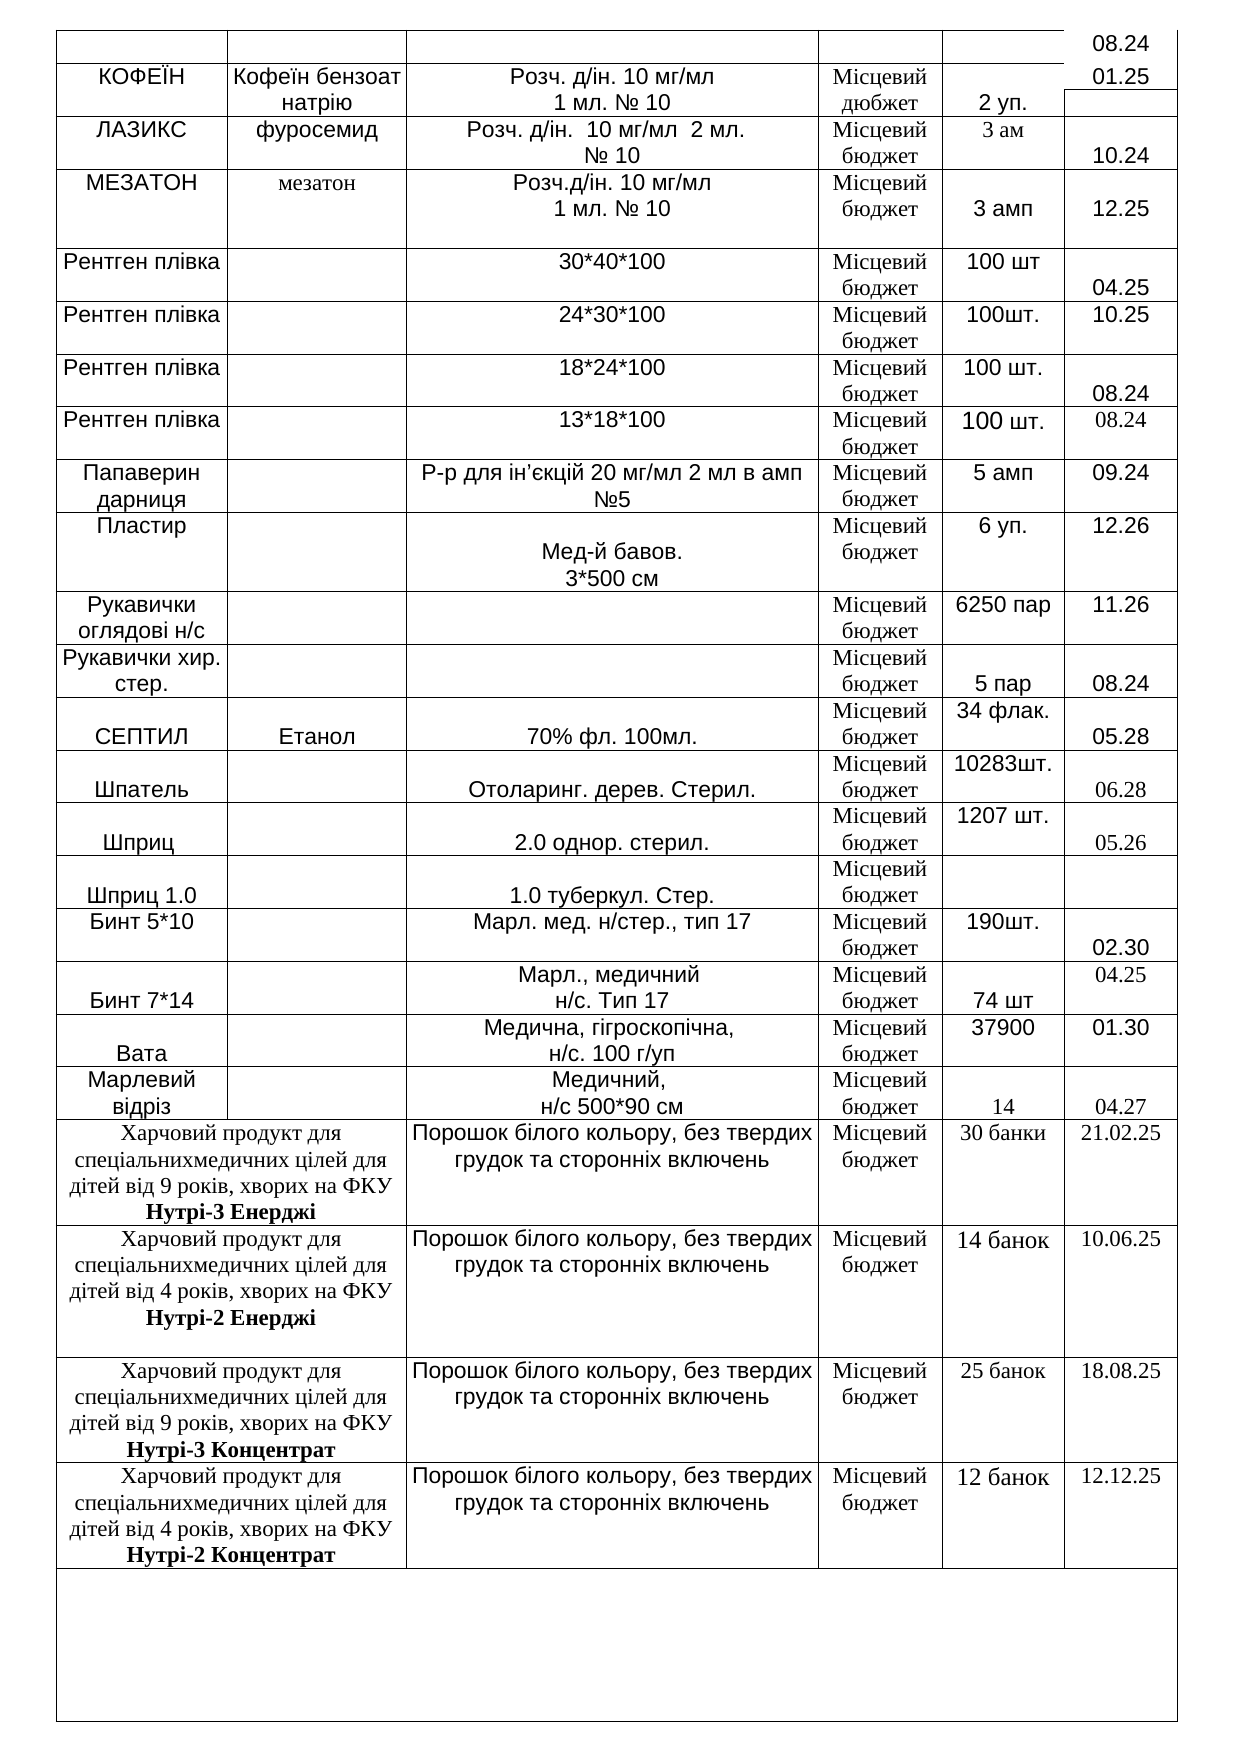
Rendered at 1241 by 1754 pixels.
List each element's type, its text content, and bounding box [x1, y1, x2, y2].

table_cell СЕПТИЛ [57, 698, 227, 749]
table_cell [228, 856, 406, 908]
table_cell [228, 460, 406, 512]
table_cell Рентген плівка [57, 249, 227, 301]
table_cell 12.26 [1065, 513, 1177, 591]
table_cell 3 амп [943, 170, 1064, 248]
table_cell [228, 751, 406, 802]
table_cell Марл., медичний н/с. Тип 17 [407, 962, 818, 1013]
table_cell 12.12.25 [1065, 1463, 1177, 1568]
table_cell фуросемид [228, 117, 406, 169]
table_cell Місцевий бюджет [819, 962, 942, 1013]
table_cell [57, 1569, 1177, 1721]
table_cell [228, 1067, 406, 1119]
table_cell [407, 31, 818, 63]
table_cell Медичний, н/с 500*90 см [407, 1067, 818, 1119]
table_cell 04.25 [1065, 962, 1177, 1013]
table_cell 1207 шт. [943, 803, 1064, 855]
table_cell Порошок білого кольору, без твердих грудок та сторонніх включень [407, 1226, 818, 1357]
table_cell Отоларинг. дерев. Стерил. [407, 751, 818, 802]
table_cell [228, 249, 406, 301]
table_cell Марл. мед. н/стер., тип 17 [407, 909, 818, 961]
table_cell [228, 407, 406, 459]
table_cell 100 шт. [943, 355, 1064, 406]
table_cell 18.08.25 [1065, 1358, 1177, 1462]
table_cell Харчовий продукт для спеціальнихмедичних цілей для дітей від 4 років, хворих на ФКУ Нутрі-2 Концентрат [57, 1463, 406, 1568]
table_cell 70% фл. 100мл. [407, 698, 818, 749]
table_cell 08.24 [1065, 645, 1177, 697]
table_cell 09.24 [1065, 460, 1177, 512]
table_cell 08.24 [1065, 355, 1177, 406]
table_cell Місцевий бюджет [819, 407, 942, 459]
table_cell 06.28 [1065, 751, 1177, 802]
table_cell Місцевий бюджет [819, 856, 942, 908]
table_cell 1.0 туберкул. Стер. [407, 856, 818, 908]
table_cell [57, 31, 227, 63]
table_cell Харчовий продукт для спеціальнихмедичних цілей для дітей від 9 років, хворих на ФКУ Нутрі-3 Концентрат [57, 1358, 406, 1462]
table_cell [943, 856, 1064, 908]
table_cell Марлевий відріз [57, 1067, 227, 1119]
table_cell 25 банок [943, 1358, 1064, 1462]
table_cell [1065, 856, 1177, 908]
table_cell Рентген плівка [57, 355, 227, 406]
table_cell 01.30 [1065, 1015, 1177, 1066]
table_cell 04.25 [1065, 249, 1177, 301]
table_cell Розч.д/ін. 10 мг/мл 1 мл. № 10 [407, 170, 818, 248]
table_cell 5 пар [943, 645, 1064, 697]
table_cell 14 [943, 1067, 1064, 1119]
table_cell Місцевий бюджет [819, 698, 942, 749]
table_cell 12.25 [1065, 170, 1177, 248]
table_cell Шприц 1.0 [57, 856, 227, 908]
table_cell Місцевий бюджет [819, 645, 942, 697]
table_cell мезатон [228, 170, 406, 248]
table_cell [228, 1015, 406, 1066]
table_cell Місцевий бюджет [819, 249, 942, 301]
table_cell 04.27 [1065, 1067, 1177, 1119]
table_cell [228, 355, 406, 406]
table_cell Вата [57, 1015, 227, 1066]
table_cell 12 банок [943, 1463, 1064, 1568]
table_cell Місцевий бюджет [819, 302, 942, 353]
table_cell 21.02.25 [1065, 1120, 1177, 1225]
table_cell 100шт. [943, 302, 1064, 353]
table_cell 34 флак. [943, 698, 1064, 749]
table_cell 13*18*100 [407, 407, 818, 459]
table_cell Місцевий бюджет [819, 460, 942, 512]
table_cell Шприц [57, 803, 227, 855]
table_cell [228, 803, 406, 855]
table_cell Місцевий бюджет [819, 117, 942, 169]
table_cell Порошок білого кольору, без твердих грудок та сторонніх включень [407, 1120, 818, 1225]
table_cell Бинт 7*14 [57, 962, 227, 1013]
table_cell Місцевий бюджет [819, 1120, 942, 1225]
table_cell Етанол [228, 698, 406, 749]
table_cell Папаверин дарниця [57, 460, 227, 512]
table_cell 30*40*100 [407, 249, 818, 301]
table_cell [228, 909, 406, 961]
table_cell Бинт 5*10 [57, 909, 227, 961]
table_cell 24*30*100 [407, 302, 818, 353]
table_cell 3 ам [943, 117, 1064, 169]
table_cell 08.24 [1065, 407, 1177, 459]
table_cell Місцевий бюджет [819, 1015, 942, 1066]
table_cell Розч. д/ін. 10 мг/мл 2 мл. № 10 [407, 117, 818, 169]
table_cell Харчовий продукт для спеціальнихмедичних цілей для дітей від 4 років, хворих на ФКУ Нутрі-2 Енерджі [57, 1226, 406, 1357]
table_cell 10.25 [1065, 302, 1177, 353]
table_cell 100 шт [943, 249, 1064, 301]
table_cell 5 амп [943, 460, 1064, 512]
table_cell Мед-й бавов. 3*500 см [407, 513, 818, 591]
table_cell 190шт. [943, 909, 1064, 961]
table_cell КОФЕЇН [57, 64, 227, 116]
table_cell Рукавички хир. стер. [57, 645, 227, 697]
table_cell Рукавички оглядові н/с [57, 592, 227, 644]
table_cell 10283шт. [943, 751, 1064, 802]
table_cell [819, 31, 942, 63]
table_cell МЕЗАТОН [57, 170, 227, 248]
table_cell 05.28 [1065, 698, 1177, 749]
table_cell 6 уп. [943, 513, 1064, 591]
table_cell Місцевий бюджет [819, 1358, 942, 1462]
table_cell 74 шт [943, 962, 1064, 1013]
table_cell [228, 302, 406, 353]
table_cell [228, 645, 406, 697]
table_cell Місцевий бюджет [819, 803, 942, 855]
table_cell Пластир [57, 513, 227, 591]
table_cell 11.26 [1065, 592, 1177, 644]
table_cell [228, 962, 406, 1013]
table_header 01.25 [1064, 63, 1177, 89]
table_cell Порошок білого кольору, без твердих грудок та сторонніх включень [407, 1463, 818, 1568]
table_cell Кофеїн бензоат натрію [228, 64, 406, 116]
table_cell Місцевий бюджет [819, 592, 942, 644]
table_cell Місцевий бюджет [819, 1463, 942, 1568]
table_cell [943, 31, 1064, 63]
table_cell Харчовий продукт для спеціальнихмедичних цілей для дітей від 9 років, хворих на ФКУ Нутрі-3 Енерджі [57, 1120, 406, 1225]
table_cell 2 уп. [943, 64, 1064, 116]
table_cell Рентген плівка [57, 302, 227, 353]
table_cell [228, 31, 406, 63]
table_cell 100 шт. [943, 407, 1064, 459]
table_cell 18*24*100 [407, 355, 818, 406]
table_cell 2.0 однор. стерил. [407, 803, 818, 855]
table_cell 6250 пар [943, 592, 1064, 644]
table_cell Місцевий бюджет [819, 909, 942, 961]
table_cell Місцевий бюджет [819, 751, 942, 802]
table_cell Місцевий дюбжет [819, 64, 942, 116]
table_cell Рентген плівка [57, 407, 227, 459]
table_cell 02.30 [1065, 909, 1177, 961]
table_cell [407, 592, 818, 644]
table_cell 37900 [943, 1015, 1064, 1066]
table_cell 14 банок [943, 1226, 1064, 1357]
table_cell Медична, гігроскопічна, н/с. 100 г/уп [407, 1015, 818, 1066]
table_cell 10.24 [1065, 117, 1177, 169]
table_cell Місцевий бюджет [819, 355, 942, 406]
table_cell Розч. д/ін. 10 мг/мл 1 мл. № 10 [407, 64, 818, 116]
table_cell 08.24 [1064, 30, 1177, 63]
table_cell ЛАЗИКС [57, 117, 227, 169]
table_cell Шпатель [57, 751, 227, 802]
table_cell Місцевий бюджет [819, 1226, 942, 1357]
table_cell Порошок білого кольору, без твердих грудок та сторонніх включень [407, 1358, 818, 1462]
table_cell Місцевий бюджет [819, 513, 942, 591]
table_cell [407, 645, 818, 697]
table_cell 30 банки [943, 1120, 1064, 1225]
table_cell Р-р для ін’єкцій 20 мг/мл 2 мл в амп №5 [407, 460, 818, 512]
table_cell 05.26 [1065, 803, 1177, 855]
table_cell [228, 592, 406, 644]
table_cell Місцевий бюджет [819, 1067, 942, 1119]
table_cell [228, 513, 406, 591]
table_cell [1065, 90, 1177, 116]
table_cell Місцевий бюджет [819, 170, 942, 248]
table_cell 10.06.25 [1065, 1226, 1177, 1357]
